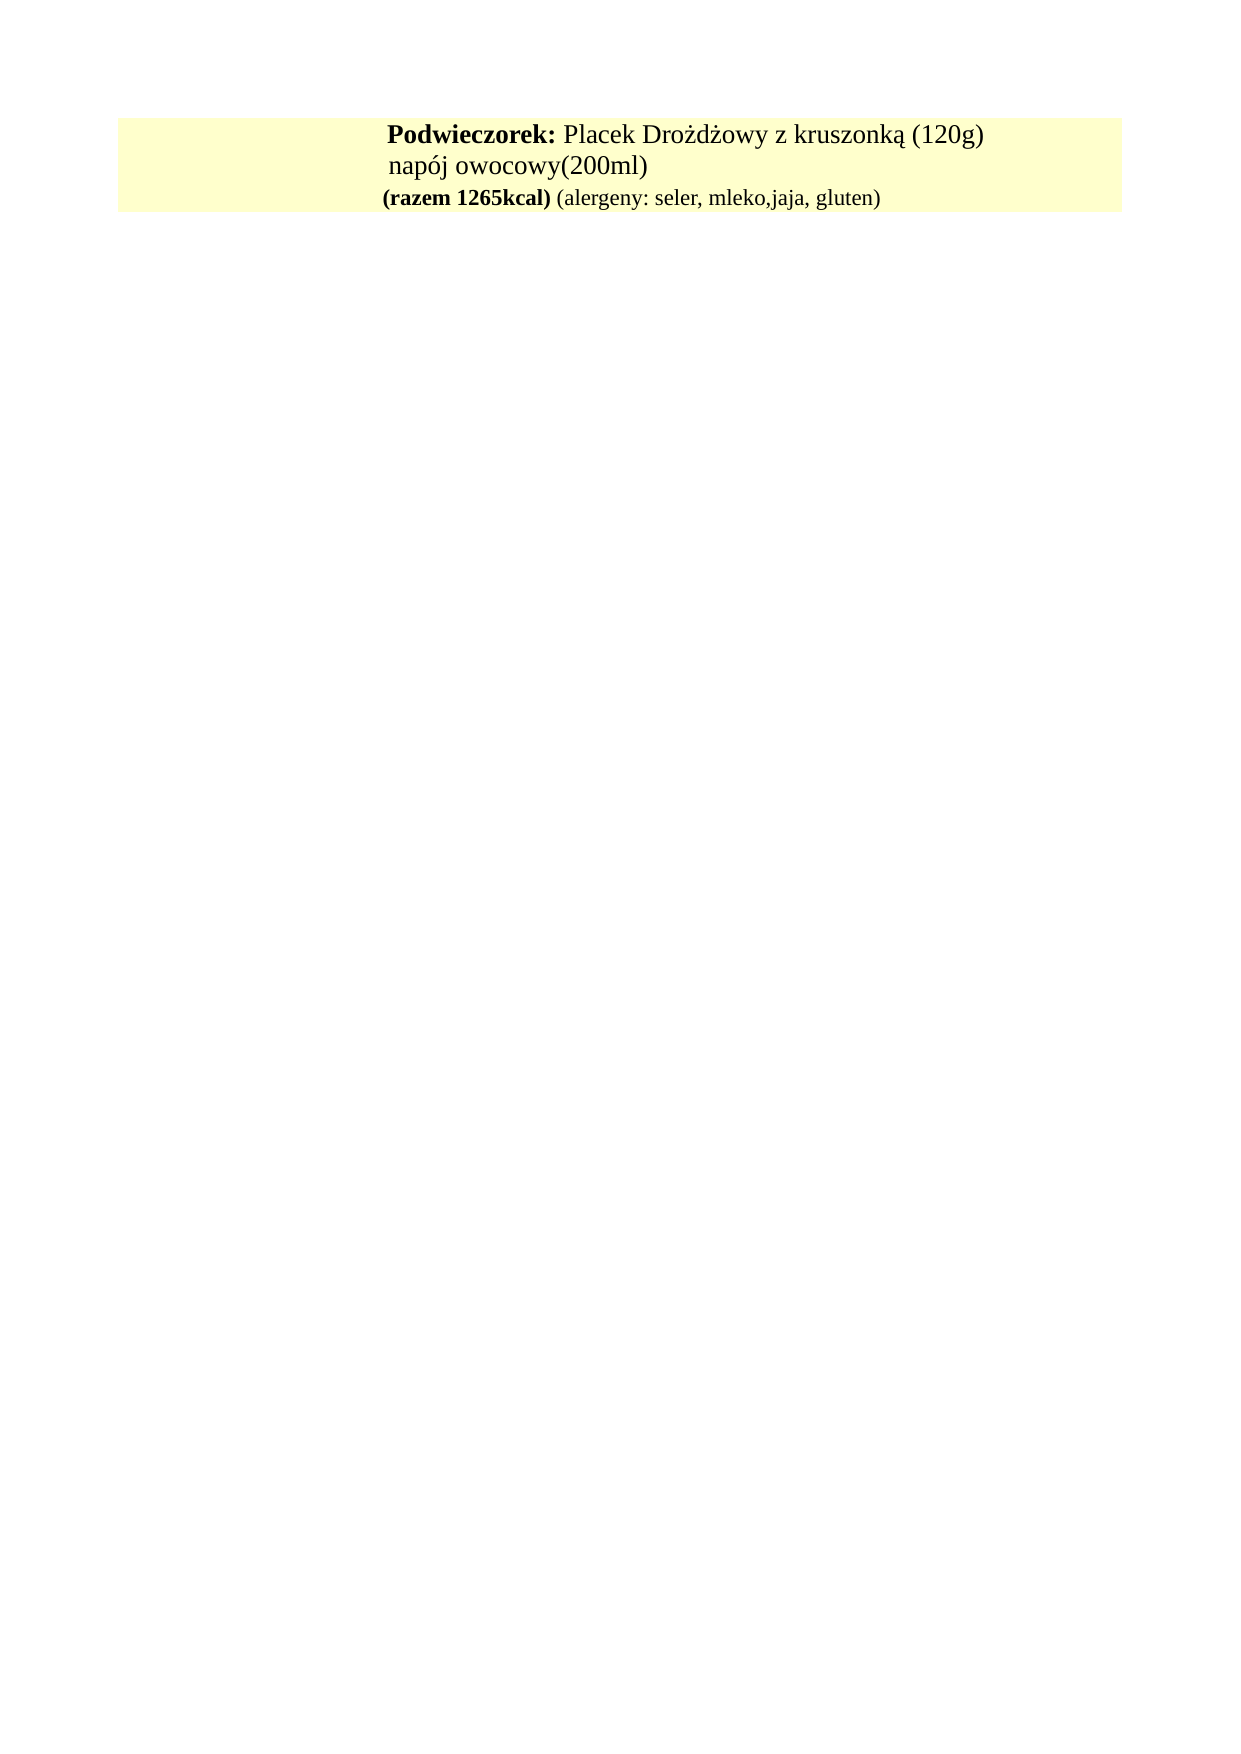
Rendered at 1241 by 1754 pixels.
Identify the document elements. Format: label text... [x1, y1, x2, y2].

text Podwieczorek: Placek Drożdżowy z kruszonką (120g) napój owocowy(200ml) (razem 1265kcal) (alergeny: seler, mleko,jaja, gluten) [118, 118, 1122, 212]
